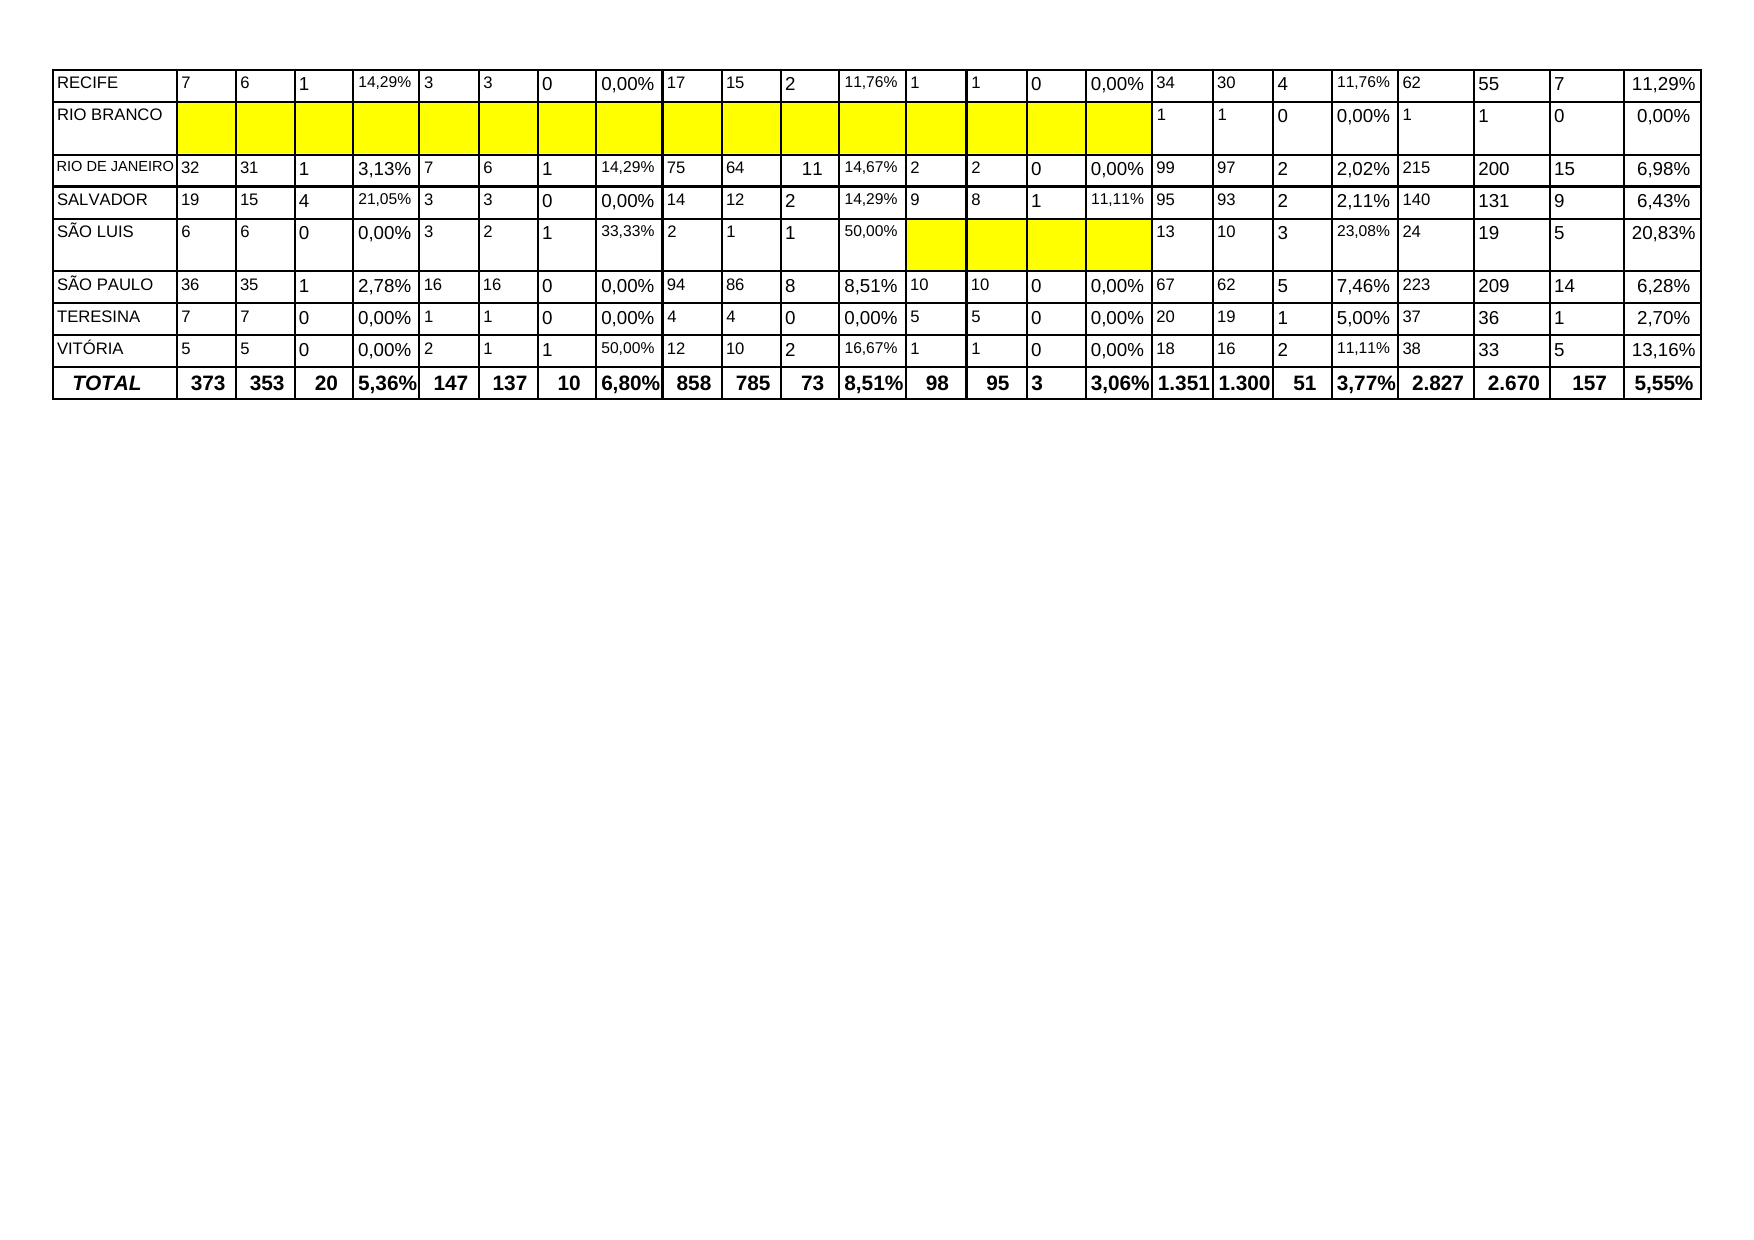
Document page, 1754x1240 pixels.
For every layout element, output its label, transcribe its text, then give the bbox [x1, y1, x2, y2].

table_cell 2 [420, 336, 478, 366]
table_cell 31 [237, 156, 294, 185]
table_cell 2,11% [1333, 188, 1397, 217]
table_cell [1028, 220, 1085, 270]
table_cell 0,00% [597, 272, 661, 302]
table_cell 97 [1214, 156, 1272, 185]
table_cell 1 [1475, 103, 1549, 153]
table_cell 10 [723, 336, 780, 366]
table_cell 5,55% [1625, 368, 1700, 398]
table_cell 2 [968, 156, 1026, 185]
table_cell 7 [178, 71, 235, 101]
table_cell 11,76% [1333, 71, 1397, 101]
table_cell 353 [237, 368, 294, 398]
table_cell 0 [539, 304, 595, 334]
table_cell 137 [480, 368, 537, 398]
table_cell [539, 103, 595, 153]
table_cell 10 [539, 368, 595, 398]
table_cell [723, 103, 780, 153]
table_cell 1 [420, 304, 478, 334]
table_cell 7 [237, 304, 294, 334]
table_cell 0,00% [597, 304, 661, 334]
table_cell 2 [782, 336, 838, 366]
table_cell [597, 103, 661, 153]
table_cell 0,00% [1087, 71, 1151, 101]
table_cell 1.351 [1153, 368, 1212, 398]
table_cell 0 [1028, 71, 1085, 101]
table_cell 1 [480, 336, 537, 366]
table_cell 11,11% [1087, 188, 1151, 217]
table_cell 1 [907, 71, 965, 101]
table_cell 0,00% [1087, 272, 1151, 302]
table_cell 1 [1274, 304, 1331, 334]
table_cell 0,00% [1625, 103, 1700, 153]
table_cell 16 [480, 272, 537, 302]
table_cell 7 [1551, 71, 1623, 101]
table_cell 37 [1399, 304, 1473, 334]
table_cell 3 [420, 220, 478, 270]
table_cell 785 [723, 368, 780, 398]
table_cell 2.827 [1399, 368, 1473, 398]
table_cell 33,33% [597, 220, 661, 270]
table_cell 0 [296, 220, 352, 270]
table_cell SALVADOR [54, 188, 176, 217]
table_cell 15 [1551, 156, 1623, 185]
table_cell 7,46% [1333, 272, 1397, 302]
table_cell 858 [664, 368, 721, 398]
table_cell 14 [1551, 272, 1623, 302]
table_cell 10 [907, 272, 965, 302]
table_cell [840, 103, 905, 153]
table_cell 5,00% [1333, 304, 1397, 334]
table_cell 8 [782, 272, 838, 302]
table_cell 3 [480, 188, 537, 217]
table_cell 6,98% [1625, 156, 1700, 185]
table_cell 1 [723, 220, 780, 270]
table_cell 3,77% [1333, 368, 1397, 398]
table_cell 14,29% [840, 188, 905, 217]
table_cell [354, 103, 418, 153]
table_cell 10 [1214, 220, 1272, 270]
table_cell 9 [1551, 188, 1623, 217]
table_cell 1 [480, 304, 537, 334]
table_cell 6 [237, 220, 294, 270]
table_cell 55 [1475, 71, 1549, 101]
table_cell 3 [420, 71, 478, 101]
table_cell TERESINA [54, 304, 176, 334]
table_cell 95 [968, 368, 1026, 398]
table_cell 1 [782, 220, 838, 270]
table_cell 0 [539, 71, 595, 101]
table_cell 0,00% [354, 220, 418, 270]
table_cell 2 [907, 156, 965, 185]
table_cell 6 [237, 71, 294, 101]
table_cell 86 [723, 272, 780, 302]
table_cell 0 [782, 304, 838, 334]
table_cell 13,16% [1625, 336, 1700, 366]
table_cell 3 [420, 188, 478, 217]
table_cell 2 [1274, 156, 1331, 185]
table_cell 21,05% [354, 188, 418, 217]
table_cell 0,00% [354, 304, 418, 334]
table_cell 0 [1028, 336, 1085, 366]
table_cell 67 [1153, 272, 1212, 302]
table_cell 2,78% [354, 272, 418, 302]
table_cell 62 [1399, 71, 1473, 101]
table_cell 0 [1274, 103, 1331, 153]
table_cell 64 [723, 156, 780, 185]
table_cell 0 [1028, 304, 1085, 334]
table_cell 3,13% [354, 156, 418, 185]
table_cell 16,67% [840, 336, 905, 366]
table_cell 157 [1551, 368, 1623, 398]
table_cell 0 [296, 304, 352, 334]
table_cell [782, 103, 838, 153]
table_cell 0,00% [354, 336, 418, 366]
table_cell 3 [480, 71, 537, 101]
table_cell 215 [1399, 156, 1473, 185]
table_cell 2 [1274, 336, 1331, 366]
table_cell 19 [178, 188, 235, 217]
table_cell 12 [664, 336, 721, 366]
table_cell 2 [782, 188, 838, 217]
table_cell 30 [1214, 71, 1272, 101]
table_cell 11,29% [1625, 71, 1700, 101]
table_cell 0,00% [1087, 156, 1151, 185]
table_cell 0 [1028, 156, 1085, 185]
table_cell 15 [723, 71, 780, 101]
table_cell 5 [907, 304, 965, 334]
table_cell 209 [1475, 272, 1549, 302]
table_cell 6 [178, 220, 235, 270]
table_cell 32 [178, 156, 235, 185]
table_cell TOTAL [54, 368, 176, 398]
table_cell 3 [1274, 220, 1331, 270]
table_cell 19 [1214, 304, 1272, 334]
table_cell 0,00% [597, 71, 661, 101]
table_cell 131 [1475, 188, 1549, 217]
table_cell 147 [420, 368, 478, 398]
table_cell 0 [539, 188, 595, 217]
table_cell 10 [968, 272, 1026, 302]
table_cell 1 [296, 156, 352, 185]
table_cell 12 [723, 188, 780, 217]
table_cell 2,70% [1625, 304, 1700, 334]
table_cell 16 [420, 272, 478, 302]
table_cell 14 [664, 188, 721, 217]
table_cell 0 [539, 272, 595, 302]
table_cell 5 [1551, 220, 1623, 270]
table_cell 73 [782, 368, 838, 398]
table_cell 5 [1274, 272, 1331, 302]
table_cell [1087, 103, 1151, 153]
table_cell 50,00% [840, 220, 905, 270]
table_cell 2,02% [1333, 156, 1397, 185]
table_cell 0 [1551, 103, 1623, 153]
table_cell 1 [1551, 304, 1623, 334]
table_cell 1 [539, 336, 595, 366]
table_cell 4 [723, 304, 780, 334]
table_cell [1028, 103, 1085, 153]
table_cell [664, 103, 721, 153]
table_cell 7 [420, 156, 478, 185]
table_cell 9 [907, 188, 965, 217]
table_cell 1 [539, 220, 595, 270]
table_cell 20 [296, 368, 352, 398]
table_cell 2.670 [1475, 368, 1549, 398]
table_cell 18 [1153, 336, 1212, 366]
table_cell 13 [1153, 220, 1212, 270]
table_cell 3,06% [1087, 368, 1151, 398]
table_cell 4 [1274, 71, 1331, 101]
table_cell 373 [178, 368, 235, 398]
table_cell 0,00% [597, 188, 661, 217]
table_cell 1 [907, 336, 965, 366]
table_cell 33 [1475, 336, 1549, 366]
table_cell 0,00% [1087, 304, 1151, 334]
table_cell 1 [968, 336, 1026, 366]
table_cell RIO DE JANEIRO [54, 156, 176, 185]
table_cell 14,67% [840, 156, 905, 185]
table_cell 35 [237, 272, 294, 302]
table_cell [296, 103, 352, 153]
table_cell 19 [1475, 220, 1549, 270]
table_cell 0,00% [1087, 336, 1151, 366]
table_cell 14,29% [597, 156, 661, 185]
table_cell 1 [1399, 103, 1473, 153]
table_cell 1 [968, 71, 1026, 101]
table_cell 16 [1214, 336, 1272, 366]
table_cell 8,51% [840, 368, 905, 398]
table_cell 24 [1399, 220, 1473, 270]
table_cell SÃO PAULO [54, 272, 176, 302]
table_cell 50,00% [597, 336, 661, 366]
table_cell 75 [664, 156, 721, 185]
table_cell 17 [664, 71, 721, 101]
table_cell 3 [1028, 368, 1085, 398]
table_cell 5 [1551, 336, 1623, 366]
table_cell 5,36% [354, 368, 418, 398]
table_cell 20 [1153, 304, 1212, 334]
table_cell 2 [480, 220, 537, 270]
table_cell [480, 103, 537, 153]
table_cell 6 [480, 156, 537, 185]
table_cell 5 [968, 304, 1026, 334]
table_cell 94 [664, 272, 721, 302]
table_cell 38 [1399, 336, 1473, 366]
table_cell [1087, 220, 1151, 270]
table_cell VITÓRIA [54, 336, 176, 366]
table_cell 2 [782, 71, 838, 101]
table_cell 8 [968, 188, 1026, 217]
table_cell 6,28% [1625, 272, 1700, 302]
table_cell SÃO LUIS [54, 220, 176, 270]
table_cell 1.300 [1214, 368, 1272, 398]
table_cell 8,51% [840, 272, 905, 302]
table_cell 36 [178, 272, 235, 302]
table_cell 11 [782, 156, 838, 185]
table_cell 4 [664, 304, 721, 334]
table_cell 2 [1274, 188, 1331, 217]
table_cell [178, 103, 235, 153]
table_cell 5 [178, 336, 235, 366]
table_cell 20,83% [1625, 220, 1700, 270]
table_cell 98 [907, 368, 965, 398]
table_cell [237, 103, 294, 153]
table_cell [907, 103, 965, 153]
table_cell [420, 103, 478, 153]
table_cell 1 [539, 156, 595, 185]
table_cell 0 [1028, 272, 1085, 302]
table_cell 0,00% [1333, 103, 1397, 153]
table_cell 93 [1214, 188, 1272, 217]
table_cell 1 [1153, 103, 1212, 153]
table_cell 99 [1153, 156, 1212, 185]
table_cell 140 [1399, 188, 1473, 217]
table_cell [907, 220, 965, 270]
table_cell 0 [296, 336, 352, 366]
table_cell 34 [1153, 71, 1212, 101]
table_cell 23,08% [1333, 220, 1397, 270]
table_cell [968, 103, 1026, 153]
table_cell 223 [1399, 272, 1473, 302]
table_cell 200 [1475, 156, 1549, 185]
table_cell 1 [1028, 188, 1085, 217]
table_cell 1 [296, 71, 352, 101]
table_cell 0,00% [840, 304, 905, 334]
table_cell RIO BRANCO [54, 103, 176, 153]
table_cell 15 [237, 188, 294, 217]
table_cell 36 [1475, 304, 1549, 334]
table_cell 4 [296, 188, 352, 217]
table_cell 2 [664, 220, 721, 270]
table_cell [968, 220, 1026, 270]
table_cell 62 [1214, 272, 1272, 302]
table_cell 11,11% [1333, 336, 1397, 366]
table_cell 51 [1274, 368, 1331, 398]
table_cell 6,43% [1625, 188, 1700, 217]
table_cell 95 [1153, 188, 1212, 217]
table_cell 6,80% [597, 368, 661, 398]
table_cell 1 [296, 272, 352, 302]
table_cell 5 [237, 336, 294, 366]
table_cell 11,76% [840, 71, 905, 101]
table_cell RECIFE [54, 71, 176, 101]
table_cell 14,29% [354, 71, 418, 101]
table_cell 7 [178, 304, 235, 334]
table_cell 1 [1214, 103, 1272, 153]
